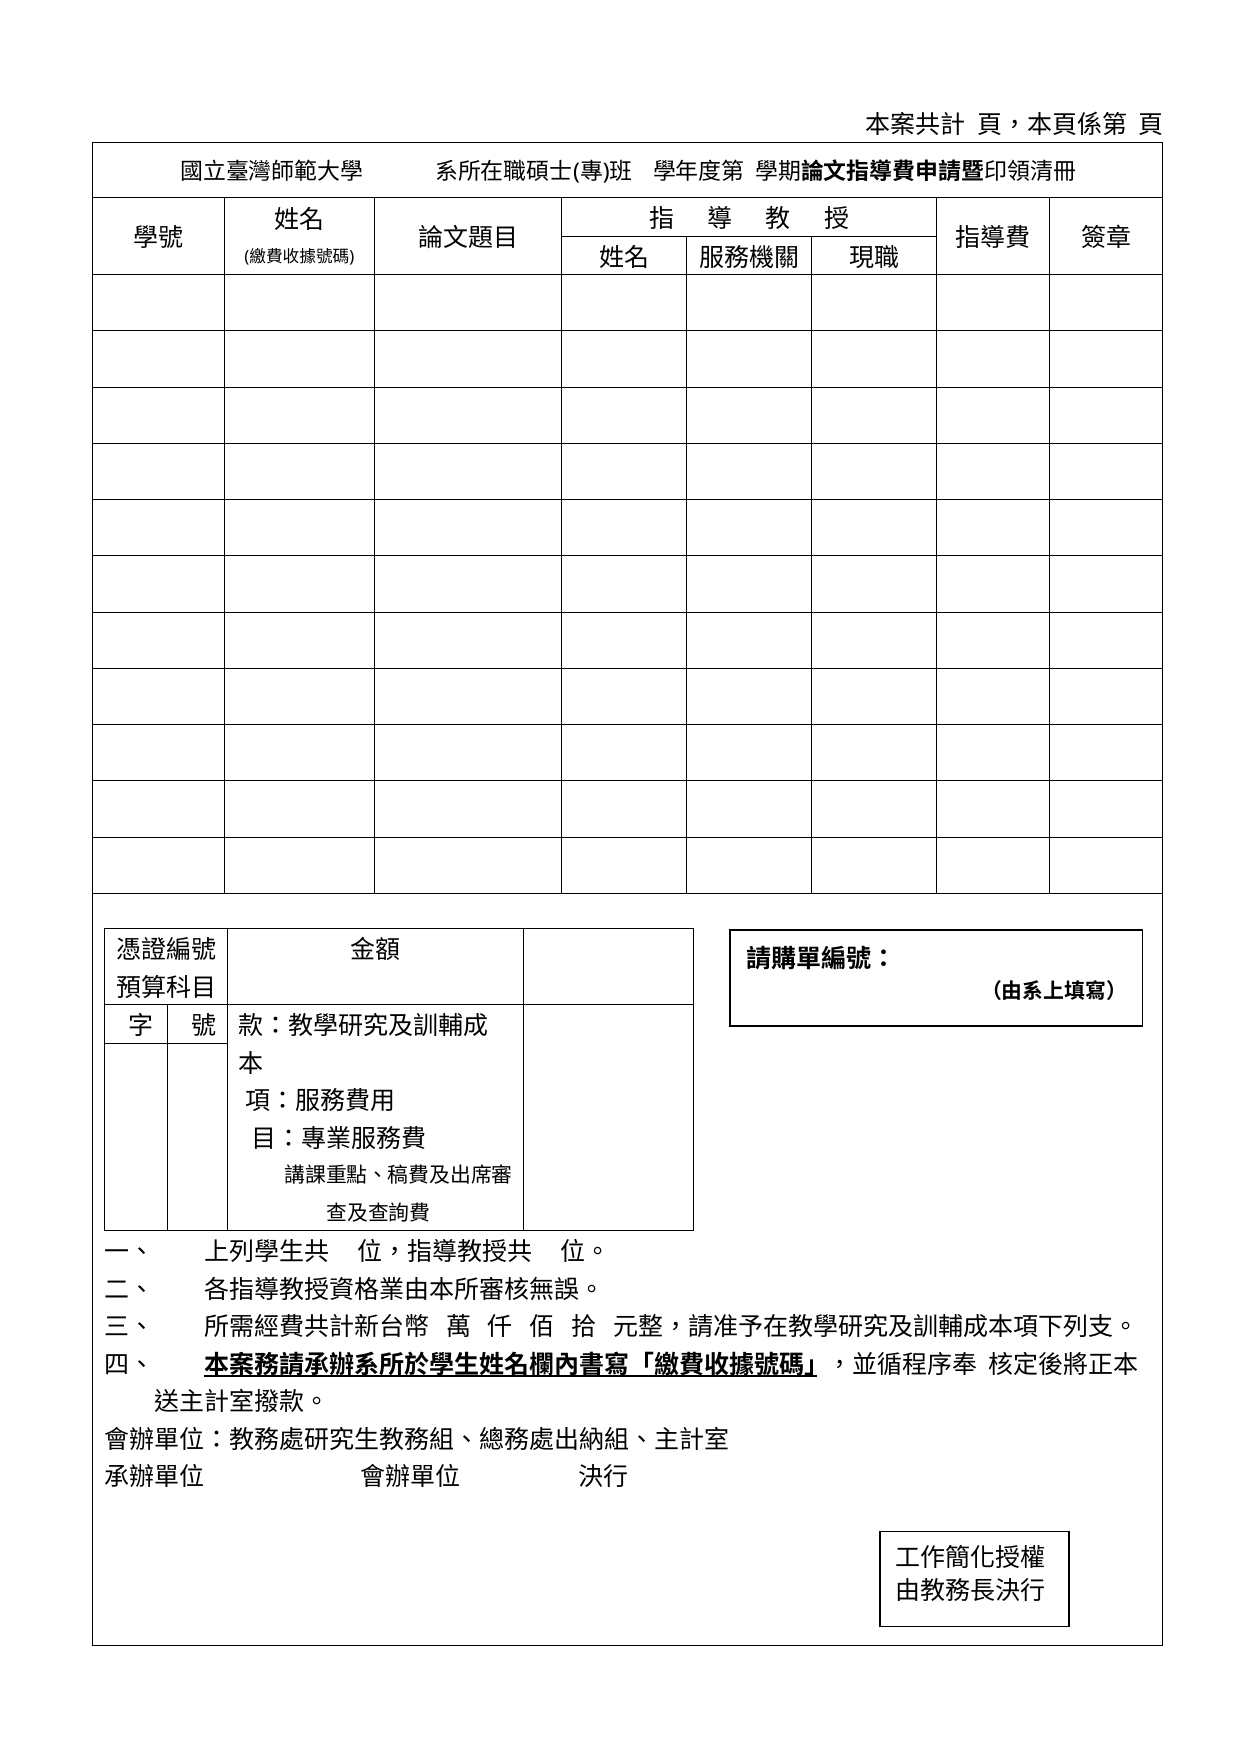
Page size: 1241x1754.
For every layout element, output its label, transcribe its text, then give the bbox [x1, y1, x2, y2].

table_cell [687, 613, 811, 668]
table_cell [812, 275, 936, 330]
table_cell [375, 781, 561, 837]
table_cell [1050, 613, 1162, 668]
table_cell [812, 781, 936, 837]
table_cell [1050, 556, 1162, 612]
table_cell [375, 331, 561, 387]
table_cell [375, 725, 561, 780]
table_cell 指導教授 [562, 198, 936, 236]
table_cell [937, 781, 1049, 837]
table_cell [812, 444, 936, 499]
table_cell [375, 500, 561, 555]
table_header 憑證編號 預算科目 [105, 929, 227, 1004]
table_cell [1050, 838, 1162, 893]
table_cell [93, 275, 224, 330]
table_cell 款：教學研究及訓輔成本 項：服務費用 目：專業服務費 講課重點、稿費及出席審查及查詢費 [228, 1005, 523, 1230]
table_cell [524, 1005, 693, 1230]
table_cell [375, 613, 561, 668]
table_header 國立臺灣師範大學 系所在職碩士(專)班 學年度第 學期論文指導費申請暨印領清冊 [93, 143, 1162, 197]
table_cell [1050, 781, 1162, 837]
table_cell [375, 838, 561, 893]
table_cell [375, 388, 561, 443]
table_cell [687, 388, 811, 443]
table_cell [812, 331, 936, 387]
table_cell 學號 [93, 198, 224, 274]
table_cell [1050, 331, 1162, 387]
table_cell [562, 388, 686, 443]
table_cell [687, 556, 811, 612]
table_cell [562, 838, 686, 893]
table_cell [225, 388, 374, 443]
table_cell [937, 669, 1049, 724]
table_cell [562, 444, 686, 499]
table_cell [225, 275, 374, 330]
table_cell [562, 275, 686, 330]
table_cell 姓名 (繳費收據號碼) [225, 198, 374, 274]
table_cell [225, 613, 374, 668]
table_cell [93, 725, 224, 780]
table_cell [687, 500, 811, 555]
table_cell [225, 725, 374, 780]
table_cell [93, 388, 224, 443]
table_cell [937, 275, 1049, 330]
table_cell [225, 781, 374, 837]
table_cell [937, 500, 1049, 555]
table_cell [1050, 500, 1162, 555]
table_cell [93, 331, 224, 387]
table_cell [937, 556, 1049, 612]
table_cell [687, 275, 811, 330]
table_cell [937, 725, 1049, 780]
table_header 金額 [228, 929, 523, 1004]
table_cell 字 [105, 1005, 167, 1042]
table_cell [937, 388, 1049, 443]
table_cell [93, 556, 224, 612]
table_cell 上列學生共 位，指導教授共 位。 各指導教授資格業由本所審核無誤。 所需經費共計新台幣 萬 仟 佰 拾 元整，請准予在教學研究及訓輔成本項下列支。 本案務請承辦系所於學生姓名欄內書寫「繳費收據號碼」，並循程序奉 核定後將正本送主計室撥款。 會辦單位：教務處研究生教務組、總務處出納組、主計室 承辦單位 會辦單位 決行 [93, 894, 1162, 1645]
table_cell 服務機關 [687, 237, 811, 274]
table_cell [812, 388, 936, 443]
table_cell [937, 331, 1049, 387]
table_cell 論文題目 [375, 198, 561, 274]
table_cell [812, 669, 936, 724]
table_cell [93, 500, 224, 555]
table_cell [225, 669, 374, 724]
table_cell [1050, 388, 1162, 443]
table_header 憑證編號 預算科目 [731, 931, 1142, 1025]
table_cell [93, 613, 224, 668]
table_cell [375, 669, 561, 724]
table_cell [562, 500, 686, 555]
table_cell [812, 556, 936, 612]
table_header [524, 929, 693, 1004]
table_cell [562, 725, 686, 780]
table_cell [225, 556, 374, 612]
table_cell 指導費 [937, 198, 1049, 274]
table_cell [937, 838, 1049, 893]
table_cell [937, 613, 1049, 668]
table_cell [93, 838, 224, 893]
table_cell [93, 781, 224, 837]
table_cell [1050, 669, 1162, 724]
table_cell [225, 444, 374, 499]
table_cell [687, 838, 811, 893]
table_cell [687, 781, 811, 837]
table_cell 姓名 [562, 237, 686, 274]
table_cell [562, 781, 686, 837]
text 本案共計 頁，本頁係第 頁 [187, 104, 1163, 142]
table_cell [687, 725, 811, 780]
table_cell [812, 838, 936, 893]
table_cell [562, 556, 686, 612]
table_cell [562, 331, 686, 387]
table_cell [375, 444, 561, 499]
table_cell 號 [168, 1005, 227, 1042]
table_cell [105, 1044, 167, 1230]
table_cell 現職 [812, 237, 936, 274]
table_cell [93, 444, 224, 499]
table_cell [812, 613, 936, 668]
table_cell [1050, 444, 1162, 499]
table_cell [687, 331, 811, 387]
table_cell [1050, 725, 1162, 780]
table_cell [687, 444, 811, 499]
table_cell [225, 331, 374, 387]
table_cell [562, 613, 686, 668]
table_cell 簽章 [1050, 198, 1162, 274]
table_cell [168, 1044, 227, 1230]
table_cell [1050, 275, 1162, 330]
table_cell [93, 669, 224, 724]
table_cell [225, 838, 374, 893]
table_cell [375, 275, 561, 330]
table_cell [375, 556, 561, 612]
table_cell [812, 500, 936, 555]
table_cell [562, 669, 686, 724]
table_cell [225, 500, 374, 555]
table_cell [687, 669, 811, 724]
table_cell [937, 444, 1049, 499]
table_cell [812, 725, 936, 780]
